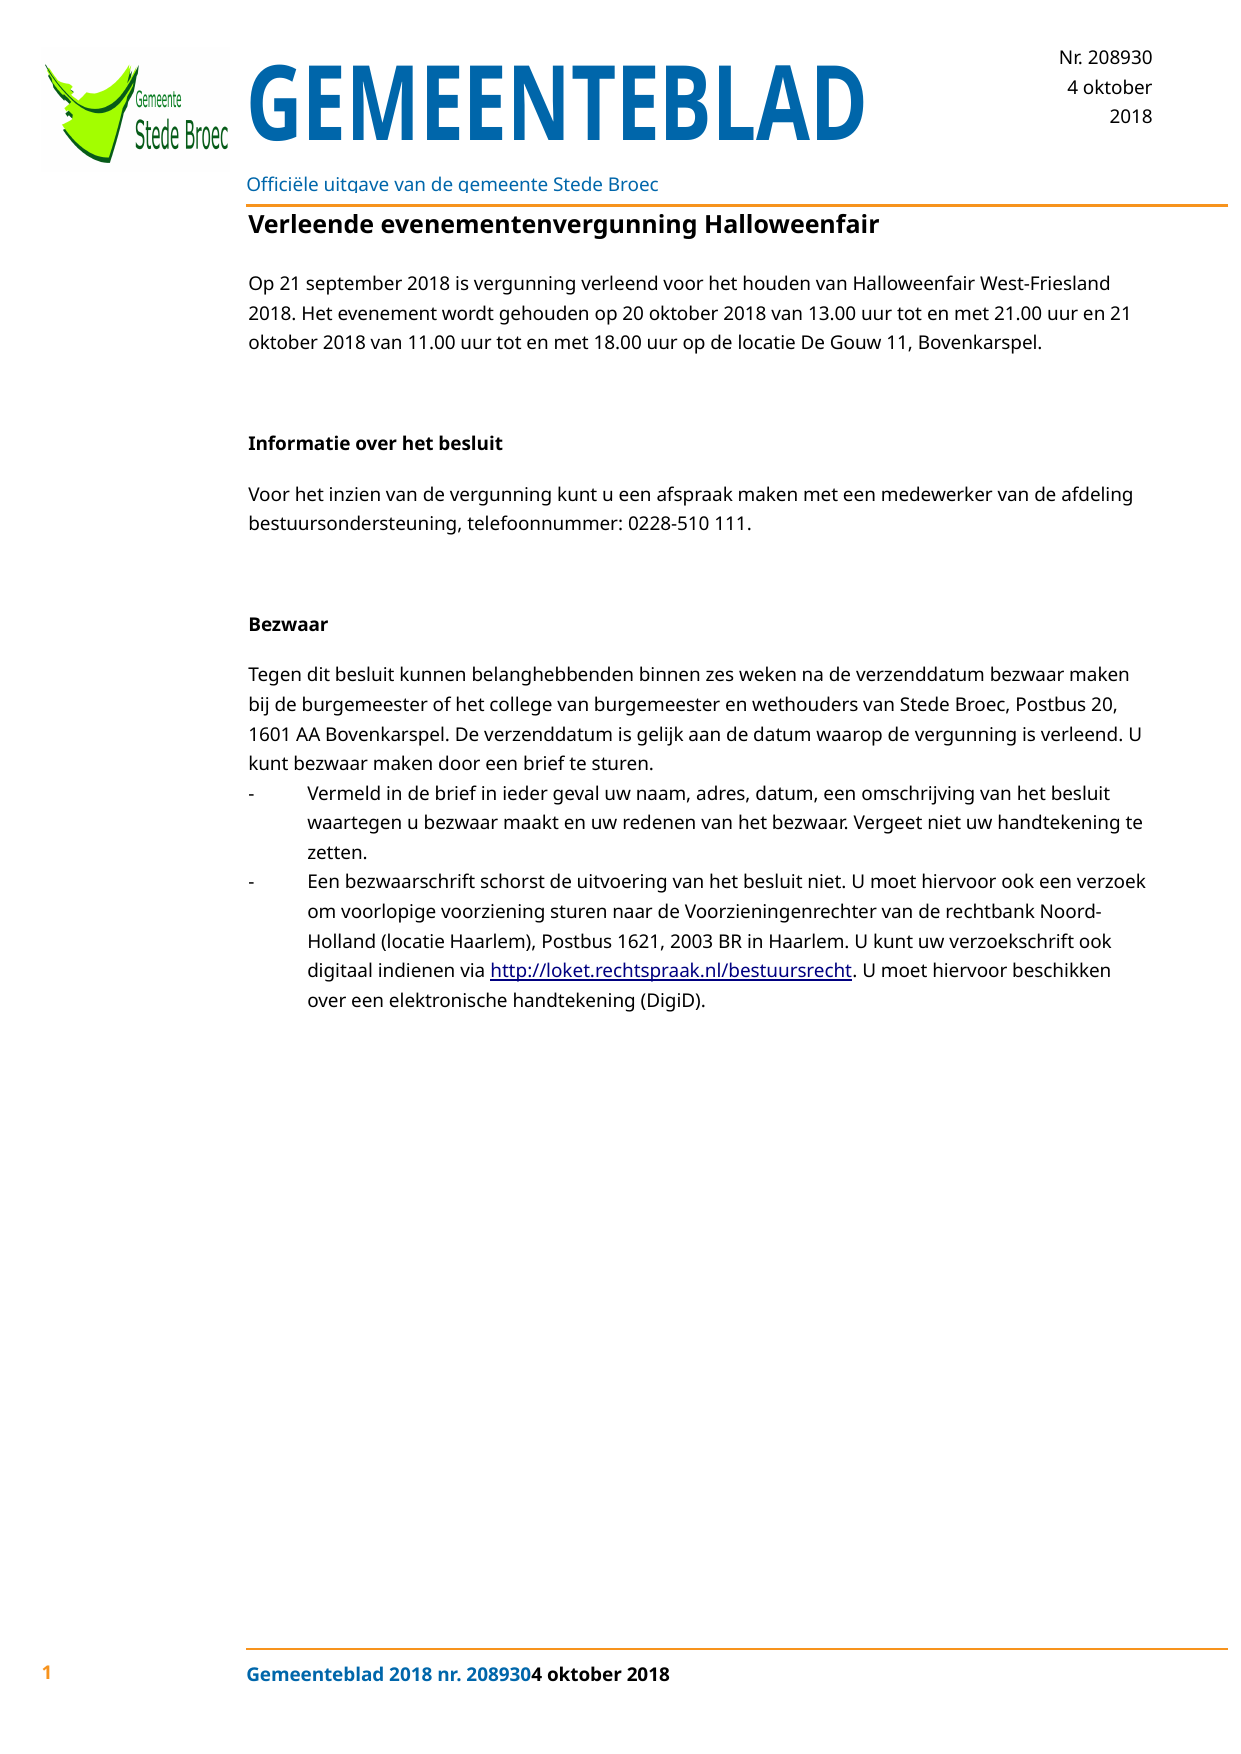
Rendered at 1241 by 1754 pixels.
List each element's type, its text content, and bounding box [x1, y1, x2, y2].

picture [41, 47, 231, 172]
text Bezwaar [248, 611, 1152, 637]
text Informatie over het besluit [248, 430, 1152, 456]
text Voor het inzien van de vergunning kunt u een afspraak maken met een medewerker van de afdeling bestuursondersteuning, telefoonnummer: 0228-510 111. [248, 481, 1152, 536]
text Verleende evenementenvergunning Halloweenfair [248, 207, 1152, 241]
text Op 21 september 2018 is vergunning verleend voor het houden van Halloweenfair West-Friesland 2018. Het evenement wordt gehouden op 20 oktober 2018 van 13.00 uur tot en met 21.00 uur en 21 oktober 2018 van 11.00 uur tot en met 18.00 uur op de locatie De Gouw 11, Bovenkarspel. [248, 270, 1152, 355]
text Tegen dit besluit kunnen belanghebbenden binnen zes weken na de verzenddatum bezwaar maken bij de burgemeester of het college van burgemeester en wethouders van Stede Broec, Postbus 20, 1601 AA Bovenkarspel. De verzenddatum is gelijk aan de datum waarop de vergunning is verleend. U kunt bezwaar maken door een brief te sturen. [248, 662, 1152, 776]
list Vermeld in de brief in ieder geval uw naam, adres, datum, een omschrijving van het besluit waartegen u bezwaar maakt en uw redenen van het bezwaar. Vergeet niet uw handtekening te zetten. [248, 780, 1152, 865]
list Een bezwaarschrift schorst de uitvoering van het besluit niet. U moet hiervoor ook een verzoek om voorlopige voorziening sturen naar de Voorzieningenrechter van de rechtbank Noord-Holland (locatie Haarlem), Postbus 1621, 2003 BR in Haarlem. U kunt uw verzoekschrift ook digitaal indienen via http://loket.rechtspraak.nl/bestuursrecht. U moet hiervoor beschikken over een elektronische handtekening (DigiD). [248, 869, 1152, 1013]
